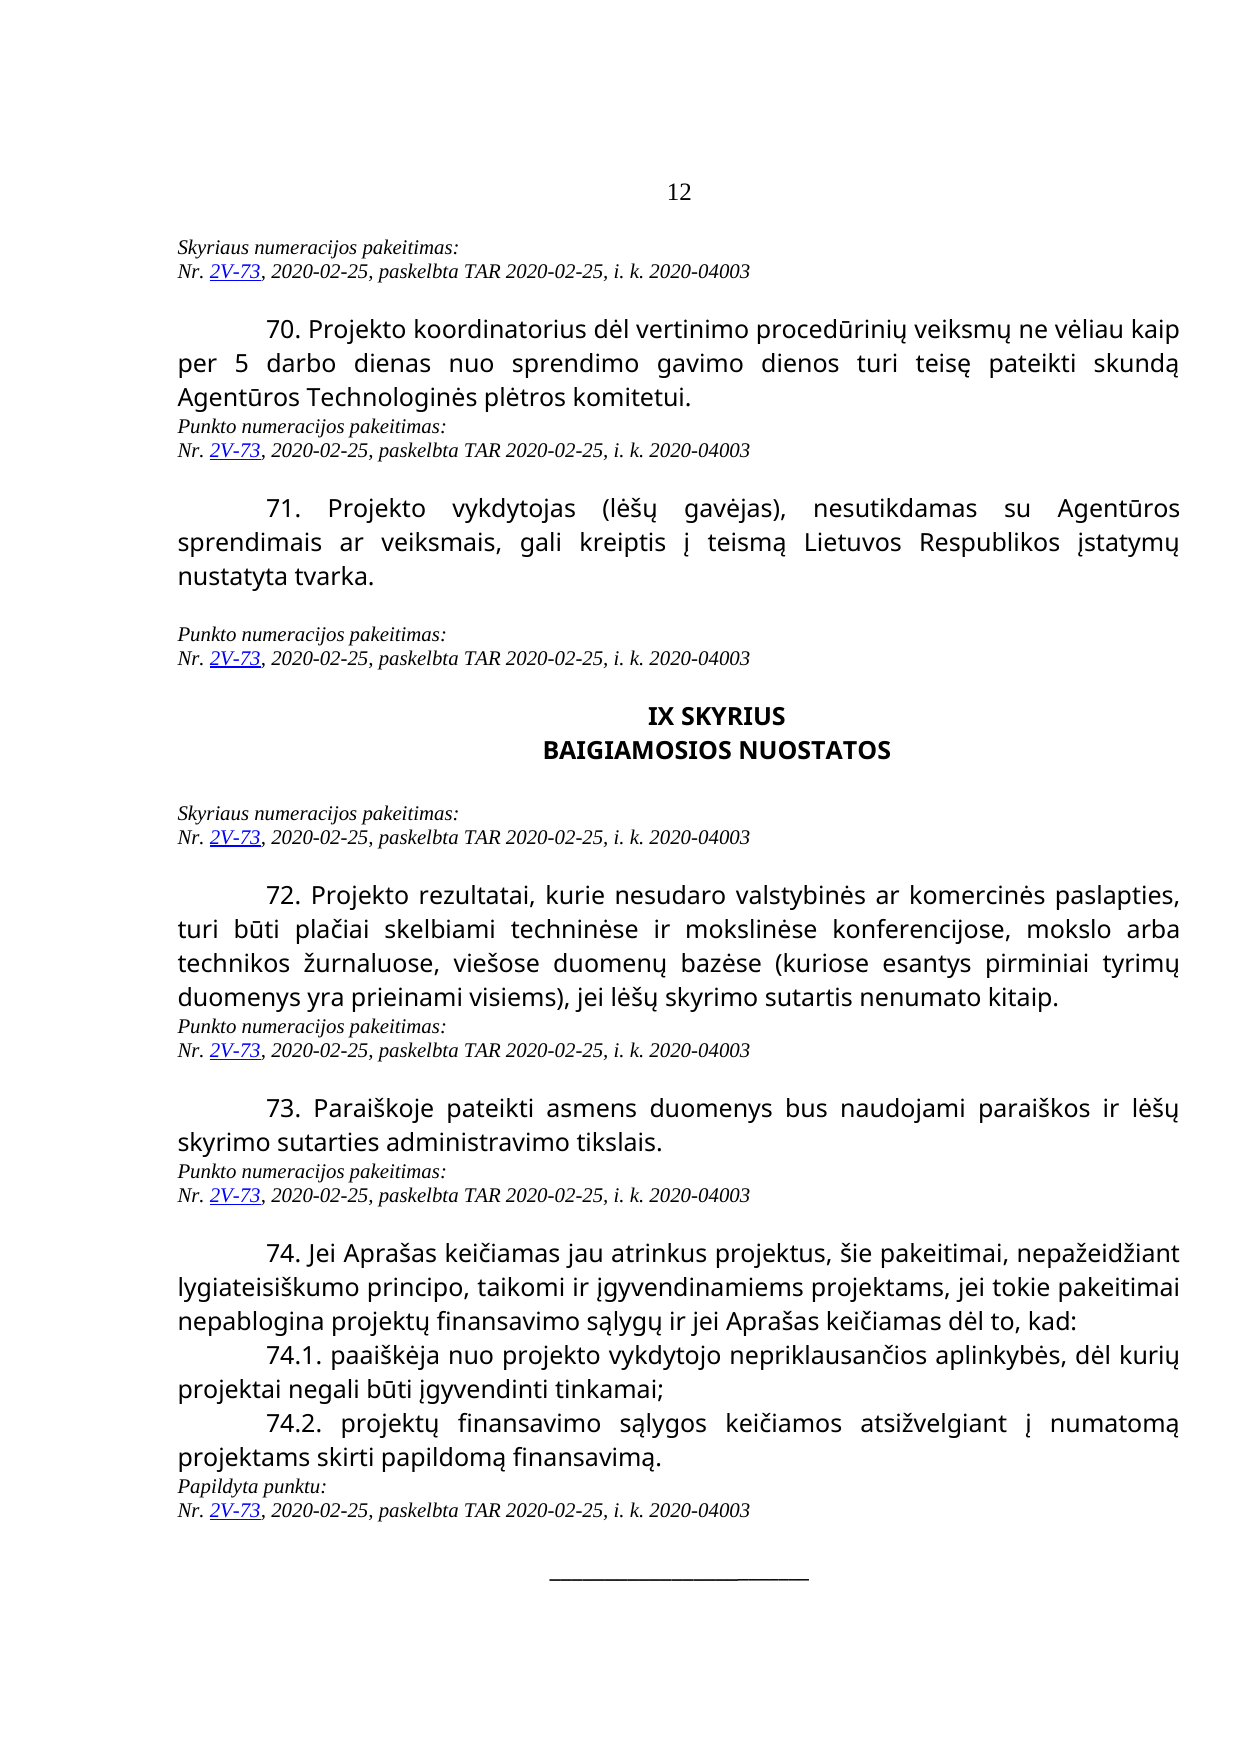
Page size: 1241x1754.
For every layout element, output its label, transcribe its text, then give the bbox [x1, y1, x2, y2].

text Nr. 2V-73, 2020-02-25, paskelbta TAR 2020-02-25, i. k. 2020-04003 [177, 438, 1181, 462]
text Nr. 2V-73, 2020-02-25, paskelbta TAR 2020-02-25, i. k. 2020-04003 [177, 825, 1181, 849]
text ________________________ [177, 1551, 1181, 1585]
text Punkto numeracijos pakeitimas: [177, 414, 1181, 438]
text 74.1. paaiškėja nuo projekto vykdytojo nepriklausančios aplinkybės, dėl kurių projektai negali būti įgyvendinti tinkamai; [177, 1338, 1181, 1406]
text IX SKYRIUS [177, 698, 1181, 732]
text 74.2. projektų finansavimo sąlygos keičiamos atsižvelgiant į numatomą projektams skirti papildomą finansavimą. [177, 1406, 1181, 1474]
text Nr. 2V-73, 2020-02-25, paskelbta TAR 2020-02-25, i. k. 2020-04003 [177, 259, 1181, 283]
text Nr. 2V-73, 2020-02-25, paskelbta TAR 2020-02-25, i. k. 2020-04003 [177, 646, 1181, 670]
text Skyriaus numeracijos pakeitimas: [177, 801, 1181, 825]
text 73. Paraiškoje pateikti asmens duomenys bus naudojami paraiškos ir lėšų skyrimo sutarties administravimo tikslais. [177, 1091, 1181, 1159]
text 71. Projekto vykdytojas (lėšų gavėjas), nesutikdamas su Agentūros sprendimais ar veiksmais, gali kreiptis į teismą Lietuvos Respublikos įstatymų nustatyta tvarka. [177, 491, 1181, 593]
text Nr. 2V-73, 2020-02-25, paskelbta TAR 2020-02-25, i. k. 2020-04003 [177, 1038, 1181, 1062]
text Skyriaus numeracijos pakeitimas: [177, 235, 1181, 259]
text Papildyta punktu: [177, 1474, 1181, 1498]
text Nr. 2V-73, 2020-02-25, paskelbta TAR 2020-02-25, i. k. 2020-04003 [177, 1498, 1181, 1522]
text Punkto numeracijos pakeitimas: [177, 1014, 1181, 1038]
text 72. Projekto rezultatai, kurie nesudaro valstybinės ar komercinės paslapties, turi būti plačiai skelbiami techninėse ir mokslinėse konferencijose, mokslo arba technikos žurnaluose, viešose duomenų bazėse (kuriose esantys pirminiai tyrimų duomenys yra prieinami visiems), jei lėšų skyrimo sutartis nenumato kitaip. [177, 877, 1181, 1014]
text Punkto numeracijos pakeitimas: [177, 622, 1181, 646]
text Punkto numeracijos pakeitimas: [177, 1159, 1181, 1183]
text 70. Projekto koordinatorius dėl vertinimo procedūrinių veiksmų ne vėliau kaip per 5 darbo dienas nuo sprendimo gavimo dienos turi teisę pateikti skundą Agentūros Technologinės plėtros komitetui. [177, 312, 1181, 414]
text Nr. 2V-73, 2020-02-25, paskelbta TAR 2020-02-25, i. k. 2020-04003 [177, 1183, 1181, 1207]
text 74. Jei Aprašas keičiamas jau atrinkus projektus, šie pakeitimai, nepažeidžiant lygiateisiškumo principo, taikomi ir įgyvendinamiems projektams, jei tokie pakeitimai nepablogina projektų finansavimo sąlygų ir jei Aprašas keičiamas dėl to, kad: [177, 1236, 1181, 1338]
text BAIGIAMOSIOS NUOSTATOS [177, 732, 1181, 767]
